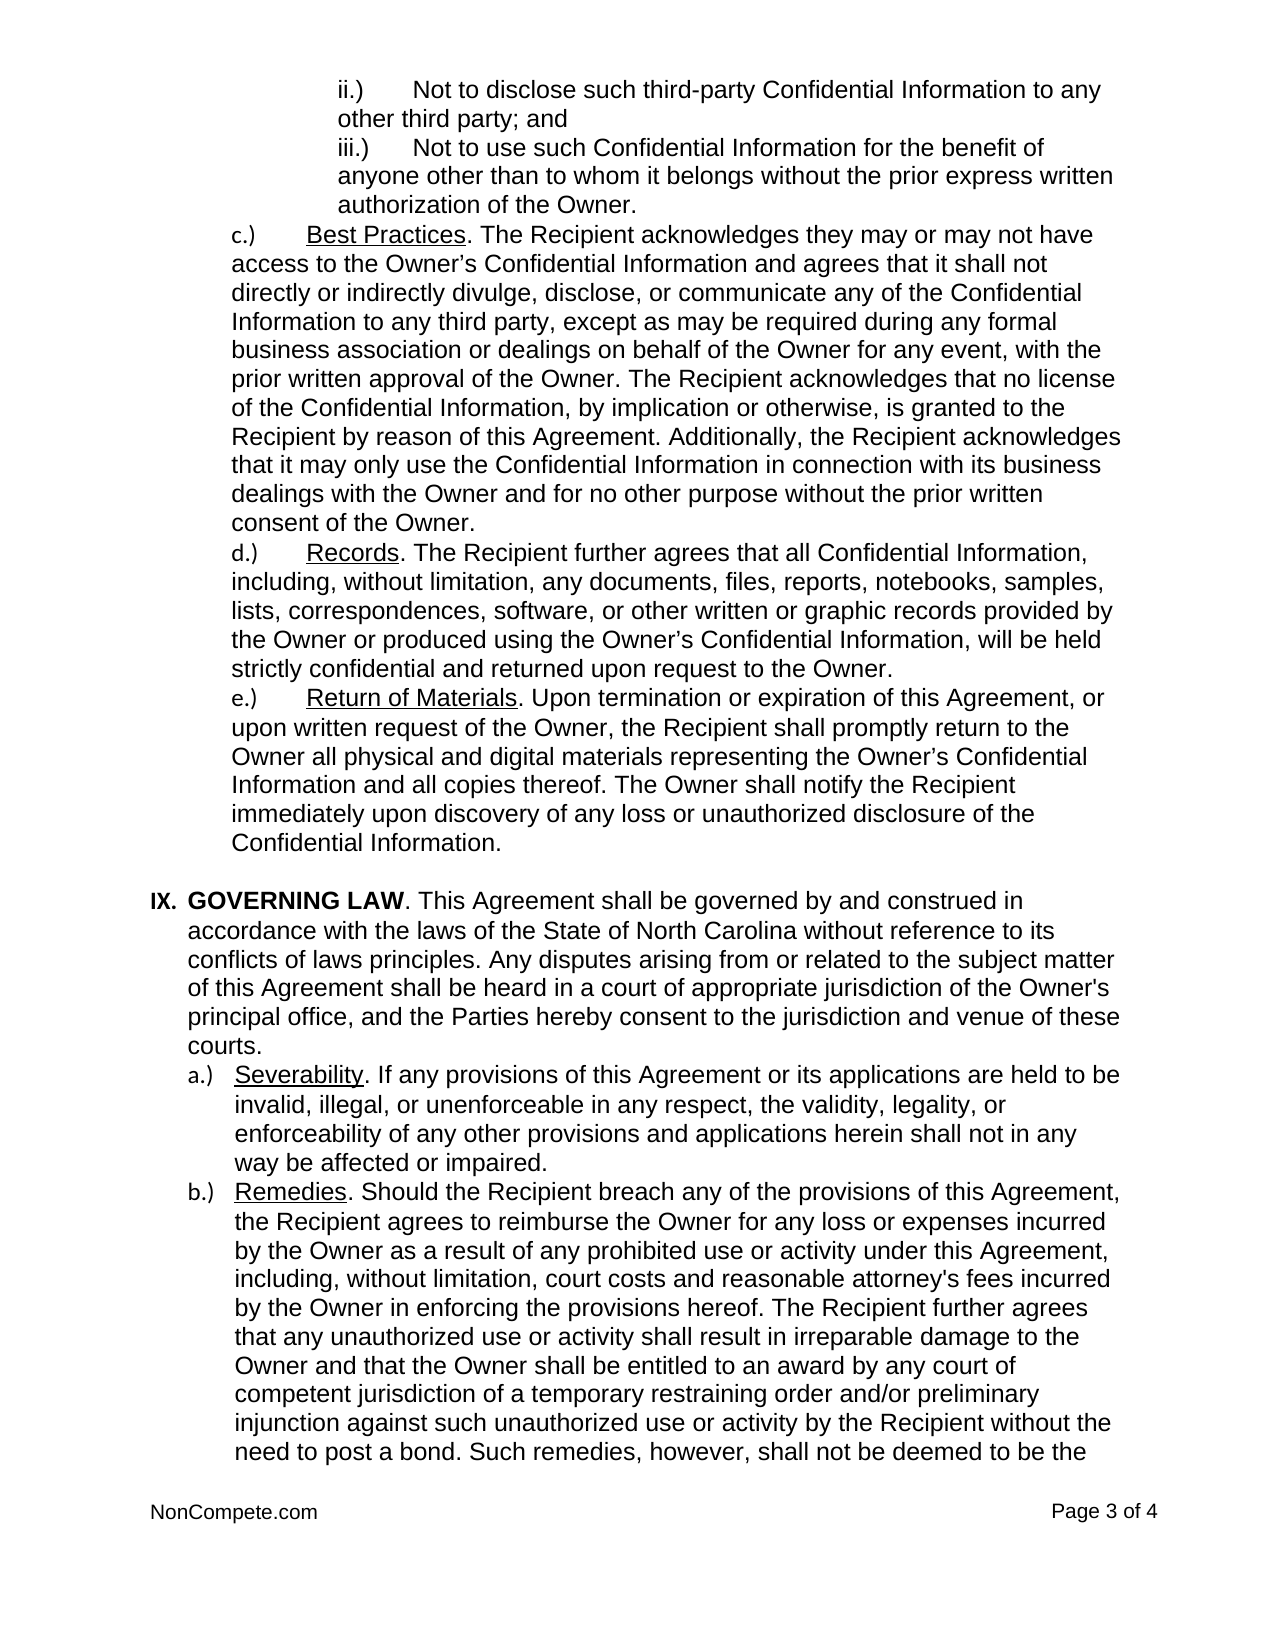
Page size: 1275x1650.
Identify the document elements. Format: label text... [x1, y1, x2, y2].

list Records. The Recipient further agrees that all Confidential Information, including, without limitation, any documents, files, reports, notebooks, samples, lists, correspondences, software, or other written or graphic records provided by the Owner or produced using the Owner’s Confidential Information, will be held strictly confidential and returned upon request to the Owner. [231, 537, 1125, 682]
list Not to use such Confidential Information for the benefit of anyone other than to whom it belongs without the prior express written authorization of the Owner. [337, 132, 1125, 219]
list Severability. If any provisions of this Agreement or its applications are held to be invalid, illegal, or unenforceable in any respect, the validity, legality, or enforceability of any other provisions and applications herein shall not in any way be affected or impaired. [187, 1059, 1125, 1176]
list Return of Materials. Upon termination or expiration of this Agreement, or upon written request of the Owner, the Recipient shall promptly return to the Owner all physical and digital materials representing the Owner’s Confidential Information and all copies thereof. The Owner shall notify the Recipient immediately upon discovery of any loss or unauthorized disclosure of the Confidential Information. [231, 682, 1125, 857]
list Remedies. Should the Recipient breach any of the provisions of this Agreement, the Recipient agrees to reimburse the Owner for any loss or expenses incurred by the Owner as a result of any prohibited use or activity under this Agreement, including, without limitation, court costs and reasonable attorney's fees incurred by the Owner in enforcing the provisions hereof. The Recipient further agrees that any unauthorized use or activity shall result in irreparable damage to the Owner and that the Owner shall be entitled to an award by any court of competent jurisdiction of a temporary restraining order and/or preliminary injunction against such unauthorized use or activity by the Recipient without the need to post a bond. Such remedies, however, shall not be deemed to be the [187, 1176, 1125, 1466]
list Not to disclose such third-party Confidential Information to any other third party; and [337, 75, 1125, 132]
list Best Practices. The Recipient acknowledges they may or may not have access to the Owner’s Confidential Information and agrees that it shall not directly or indirectly divulge, disclose, or communicate any of the Confidential Information to any third party, except as may be required during any formal business association or dealings on behalf of the Owner for any event, with the prior written approval of the Owner. The Recipient acknowledges that no license of the Confidential Information, by implication or otherwise, is granted to the Recipient by reason of this Agreement. Additionally, the Recipient acknowledges that it may only use the Confidential Information in connection with its business dealings with the Owner and for no other purpose without the prior written consent of the Owner. [231, 219, 1125, 537]
list GOVERNING LAW. This Agreement shall be governed by and construed in accordance with the laws of the State of North Carolina without reference to its conflicts of laws principles. Any disputes arising from or related to the subject matter of this Agreement shall be heard in a court of appropriate jurisdiction of the Owner's principal office, and the Parties hereby consent to the jurisdiction and venue of these courts. [150, 885, 1125, 1059]
